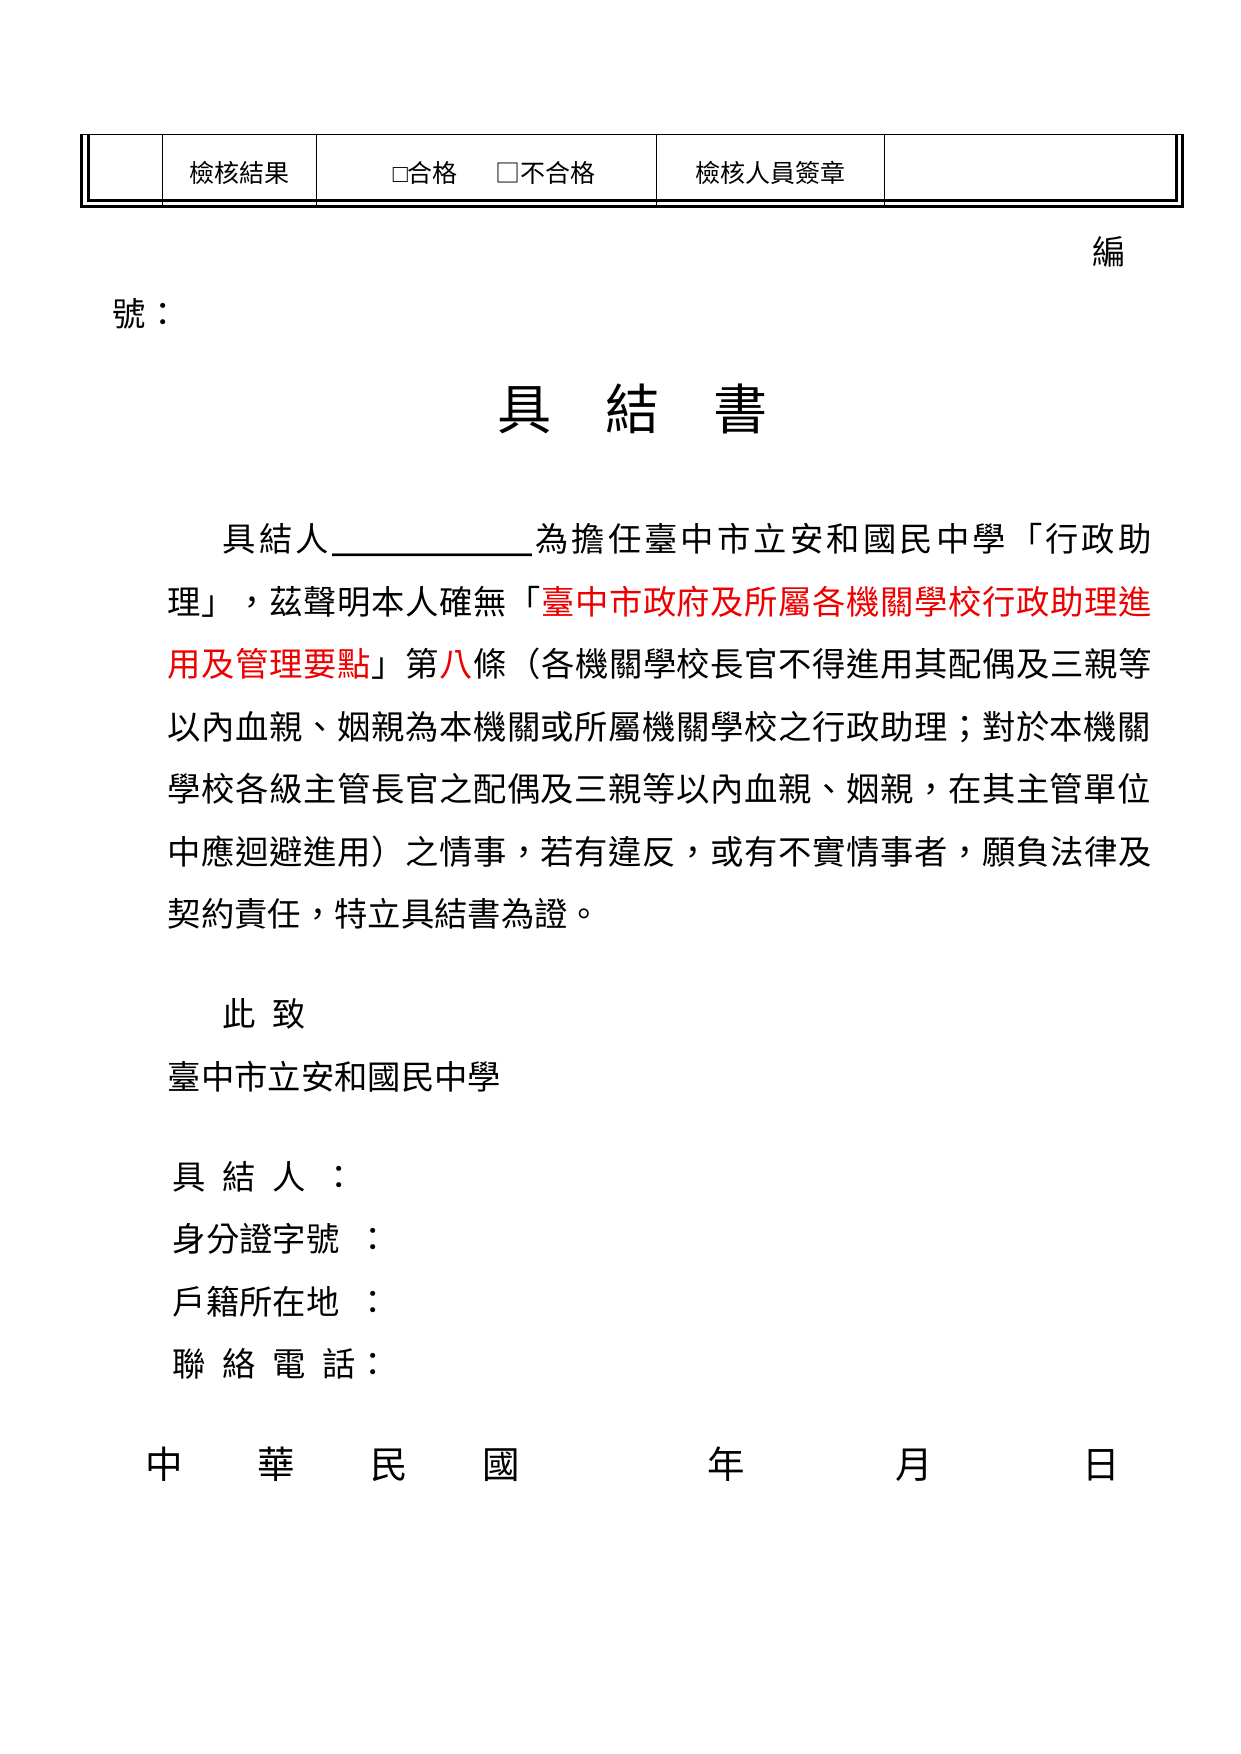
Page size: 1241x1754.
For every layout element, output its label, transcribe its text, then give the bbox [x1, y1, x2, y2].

text 具 結 書 [112, 333, 1152, 458]
table_cell 檢核結果 [163, 135, 316, 199]
text 臺中市立安和國民中學 [112, 1033, 1152, 1096]
text 編號： [112, 208, 1152, 333]
table_cell [90, 135, 162, 199]
text 身分證字號 ： [112, 1196, 1152, 1258]
table_cell [885, 135, 1175, 199]
text 具 結 人 ： [112, 1133, 1152, 1196]
text 此 致 [167, 971, 1152, 1033]
text 戶籍所在地 ： [112, 1258, 1152, 1321]
text 聯 絡 電 話： [112, 1321, 1152, 1383]
table_cell □合格 □不合格 [317, 135, 656, 199]
text 具結人__________為擔任臺中市立安和國民中學「行政助理」，茲聲明本人確無「臺中市政府及所屬各機關學校行政助理進用及管理要點」第八條（各機關學校長官不得進用其配偶及三親等以內血親、姻親為本機關或所屬機關學校之行政助理；對於本機關學校各級主管長官之配偶及三親等以內血親、姻親，在其主管單位中應迴避進用）之情事，若有違反，或有不實情事者，願負法律及契約責任，特立具結書為證。 [167, 496, 1152, 933]
text 中 華 民 國 年 月 日 [112, 1421, 1152, 1483]
table_cell 檢核人員簽章 [657, 135, 884, 199]
